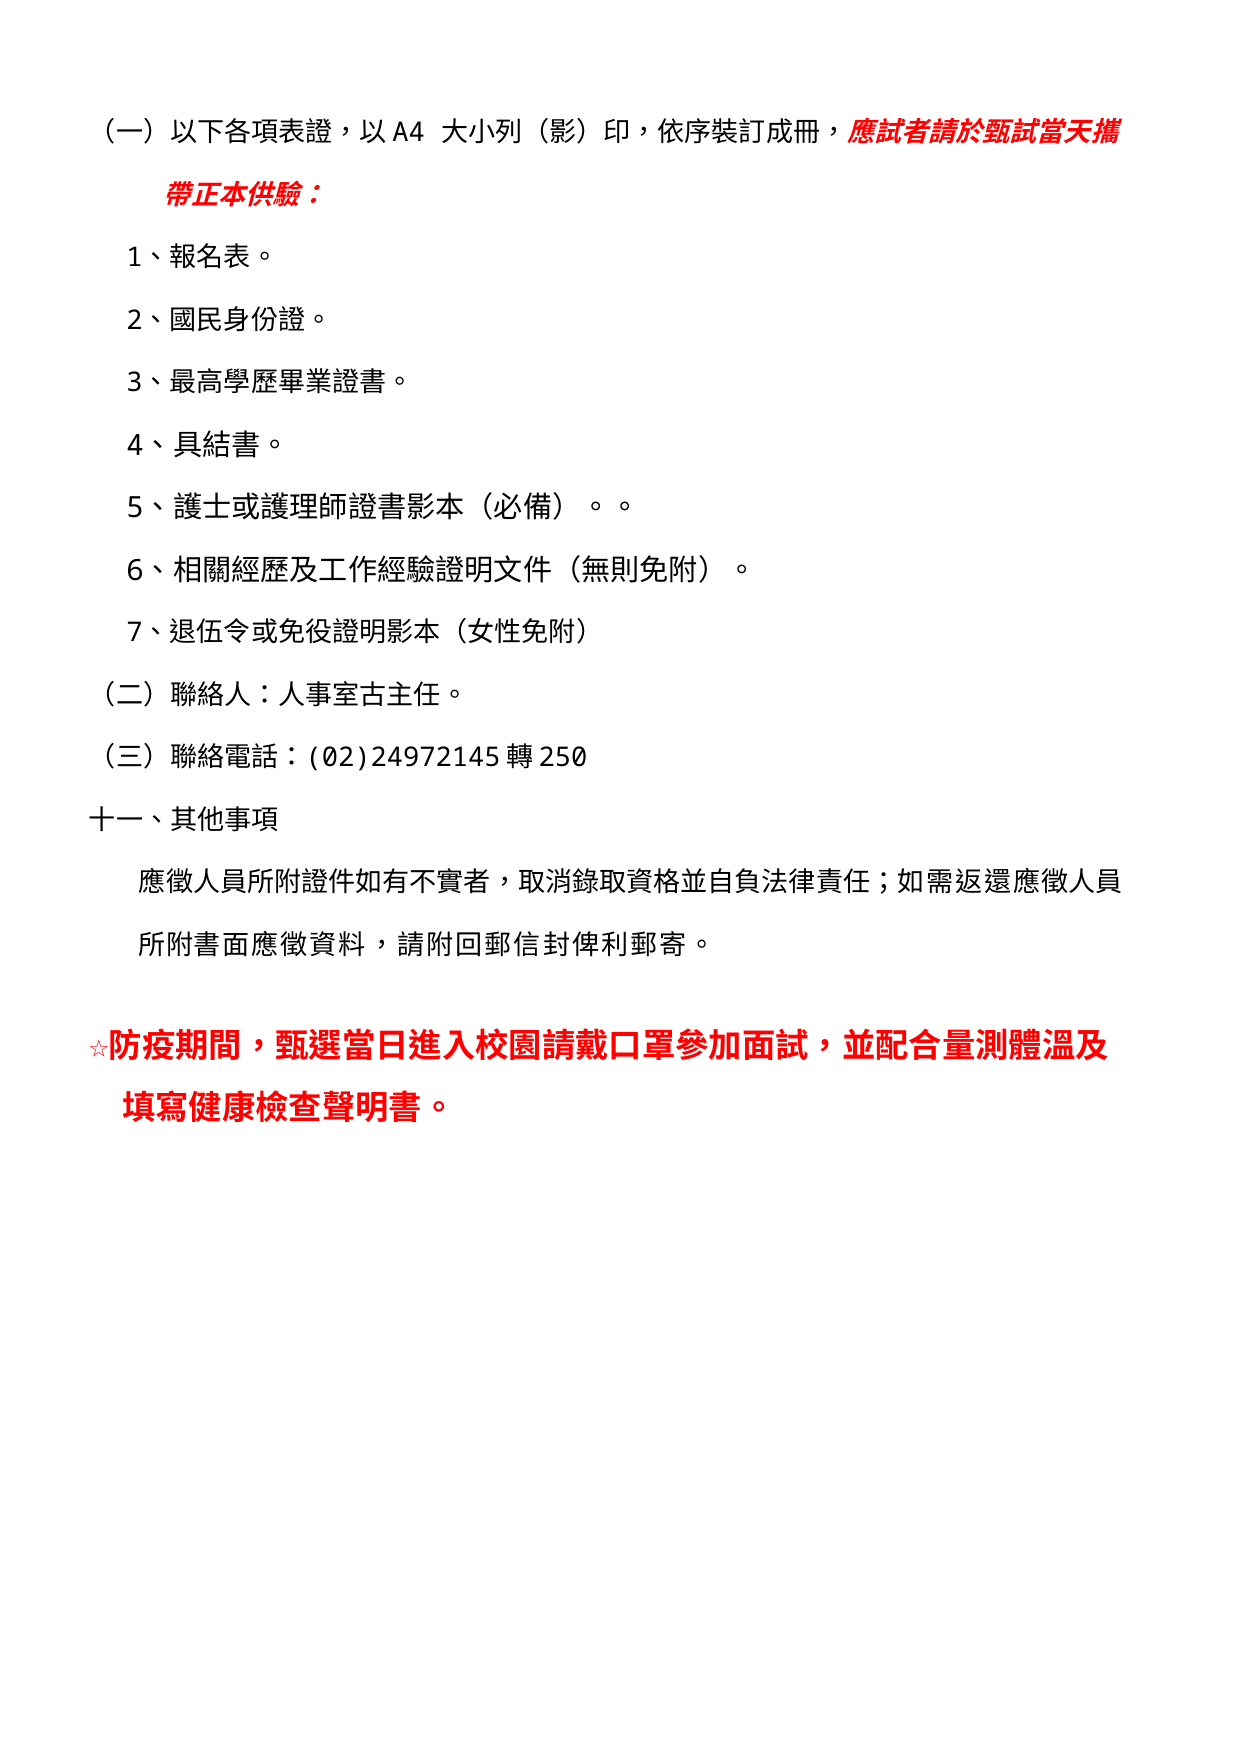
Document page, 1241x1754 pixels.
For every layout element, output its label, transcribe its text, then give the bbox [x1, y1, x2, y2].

text 7、退伍令或免役證明影本（女性免附） [126, 588, 1122, 651]
text 3、最高學歷畢業證書。 [126, 338, 1122, 401]
text 1、報名表。 [126, 213, 1122, 276]
text 5、護士或護理師證書影本（必備）。。 [126, 463, 1122, 526]
text 2、國民身份證。 [126, 276, 1122, 338]
text ☆防疫期間，甄選當日進入校園請戴口罩參加面試，並配合量測體溫及填寫健康檢查聲明書。 [89, 1001, 1122, 1126]
text （二）聯絡人：人事室古主任。 [89, 651, 1122, 713]
text 4、具結書。 [126, 401, 1122, 463]
text （一）以下各項表證，以A4 大小列（影）印，依序裝訂成冊，應試者請於甄試當天攜帶正本供驗： [89, 88, 1122, 213]
text 十一、其他事項 [89, 776, 1122, 838]
text （三）聯絡電話：(02)24972145轉250 [89, 713, 1122, 776]
text 應徵人員所附證件如有不實者，取消錄取資格並自負法律責任；如需返還應徵人員所附書面應徵資料，請附回郵信封俾利郵寄。 [139, 838, 1122, 963]
text 6、相關經歷及工作經驗證明文件（無則免附）。 [126, 526, 1122, 588]
